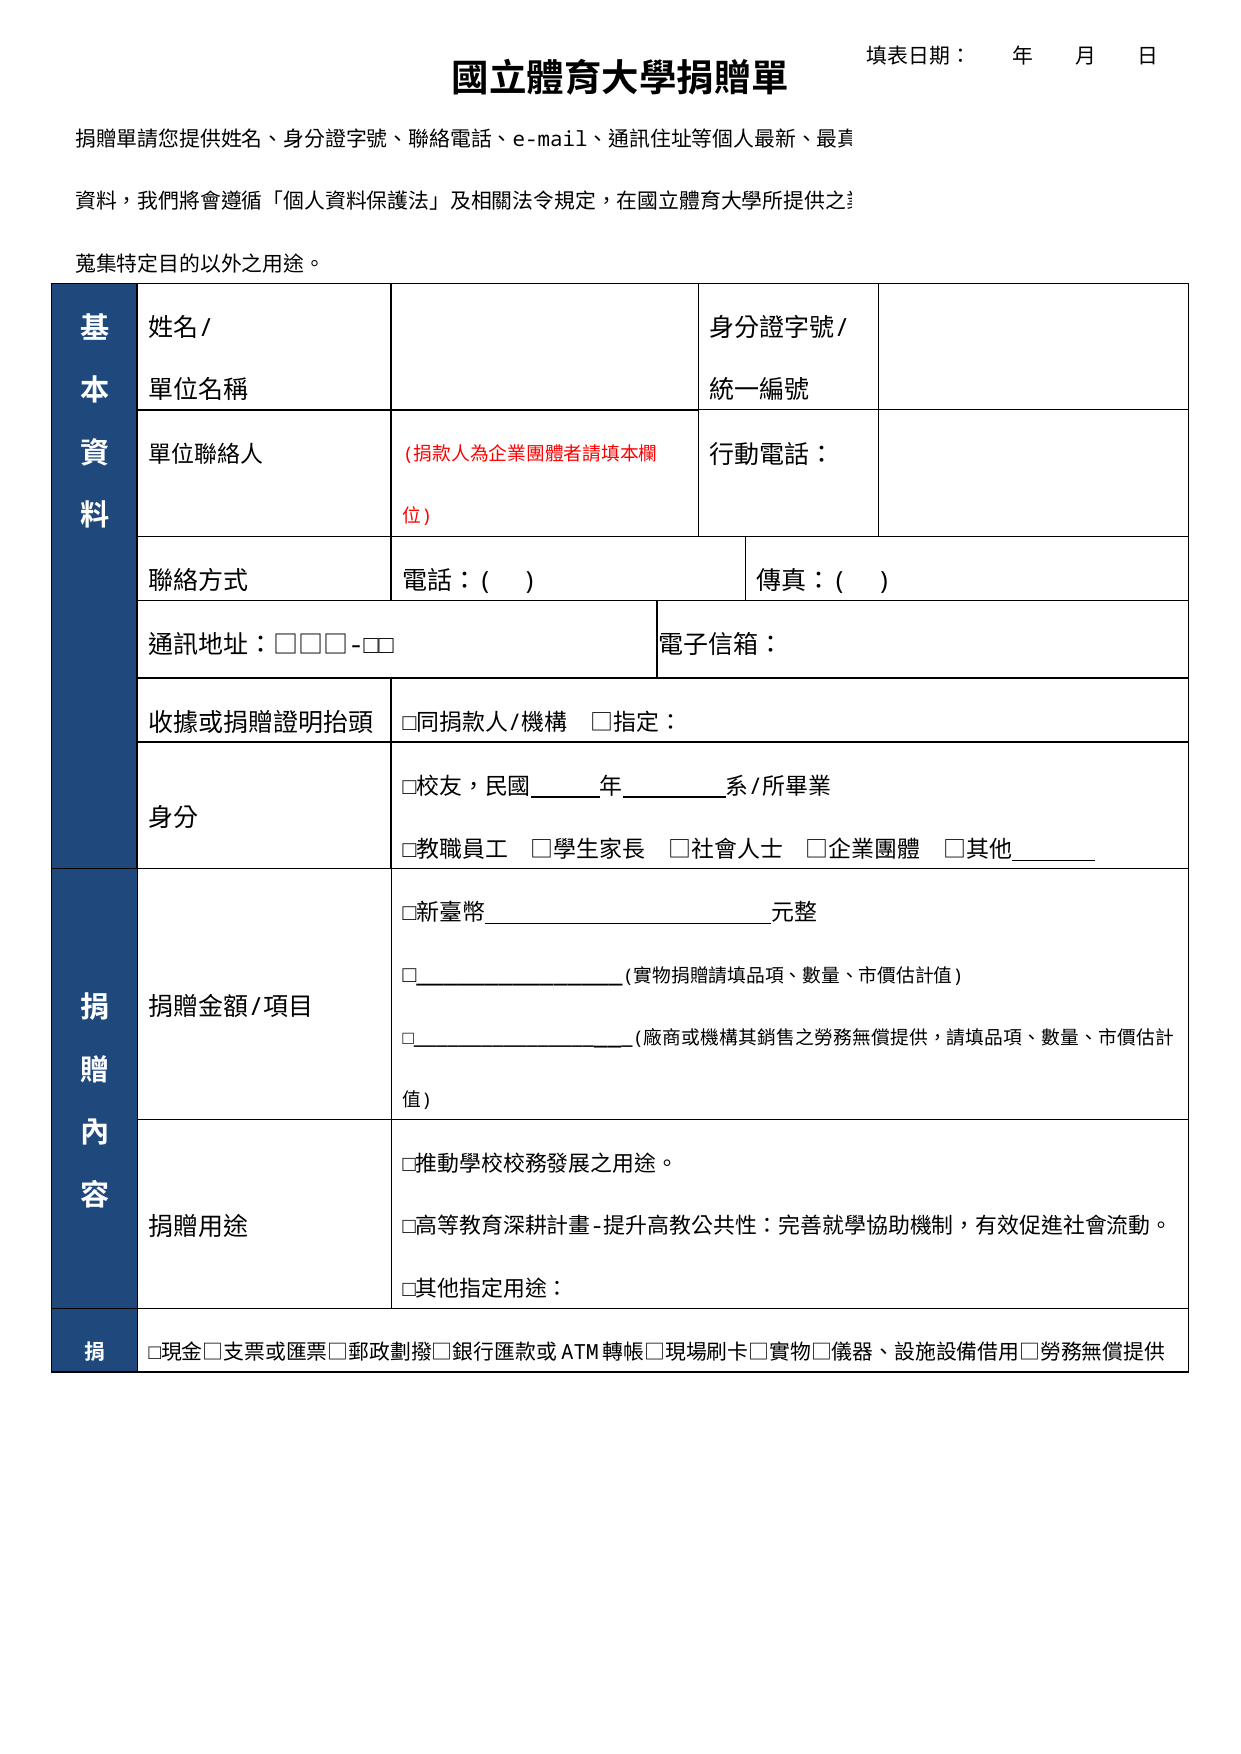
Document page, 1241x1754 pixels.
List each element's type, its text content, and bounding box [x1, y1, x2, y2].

table_header [879, 284, 1188, 409]
table_cell 單位聯絡人 [138, 411, 390, 536]
table_cell □新臺幣 元整 □_______________(實物捐贈請填品項、數量、市價估計值) □___________________(廠商或機構其銷售之勞務無償提供，請填品項、數量、市價估計值) [392, 869, 1188, 1119]
text 填表日期： 年 月 日 [867, 40, 1205, 70]
table_cell 電話：( ) [392, 537, 745, 599]
table_cell 電子信箱： [658, 601, 1188, 677]
table_cell □同捐款人/機構 □指定： [392, 679, 1188, 741]
table_cell 捐贈 內容 [52, 869, 137, 1308]
table_cell [879, 410, 1188, 536]
table_cell (捐款人為企業團體者請填本欄位) [392, 411, 698, 536]
table_cell □現金□支票或匯票□郵政劃撥□銀行匯款或ATM轉帳□現場刷卡□實物□儀器、設施設備借用□勞務無償提供 [138, 1309, 1188, 1371]
table_header 姓名/ 單位名稱 [138, 284, 390, 409]
table_header 基本資料 [52, 284, 136, 868]
table_header [392, 284, 698, 409]
table_header 身分證字號/統一編號 [699, 284, 878, 409]
table_cell 捐 [52, 1309, 137, 1371]
table_cell 捐贈金額/項目 [138, 869, 391, 1119]
table_cell 傳真：( ) [746, 537, 1188, 599]
table_cell 收據或捐贈證明抬頭 [138, 679, 390, 741]
text 國立體育大學捐贈單 [75, 32, 1220, 262]
table_cell 行動電話： [699, 410, 878, 536]
table_cell 通訊地址：□□□-□□ [138, 601, 656, 677]
table_cell □校友，民國 年 系/所畢業 □教職員工 □學生家長 □社會人士 □企業團體 □其他 [392, 743, 1188, 868]
text 捐贈單請您提供姓名、身分證字號、聯絡電話、e-mail、通訊住址等個人最新、最真實之資料。對於您所提供之個人資料，我們將會遵循「個人資料保護法」及相關法令規定，在國立體育大學所提供之業務範圍內使用，不會將其應用於蒐集特定目的以外之用途。 [75, 95, 1165, 283]
table_cell 聯絡方式 [138, 537, 390, 599]
table_cell 身分 [138, 743, 390, 868]
table_cell 捐贈用途 [138, 1120, 391, 1308]
table_cell □推動學校校務發展之用途。 □高等教育深耕計畫-提升高教公共性：完善就學協助機制，有效促進社會流動。 □其他指定用途： [392, 1120, 1188, 1308]
